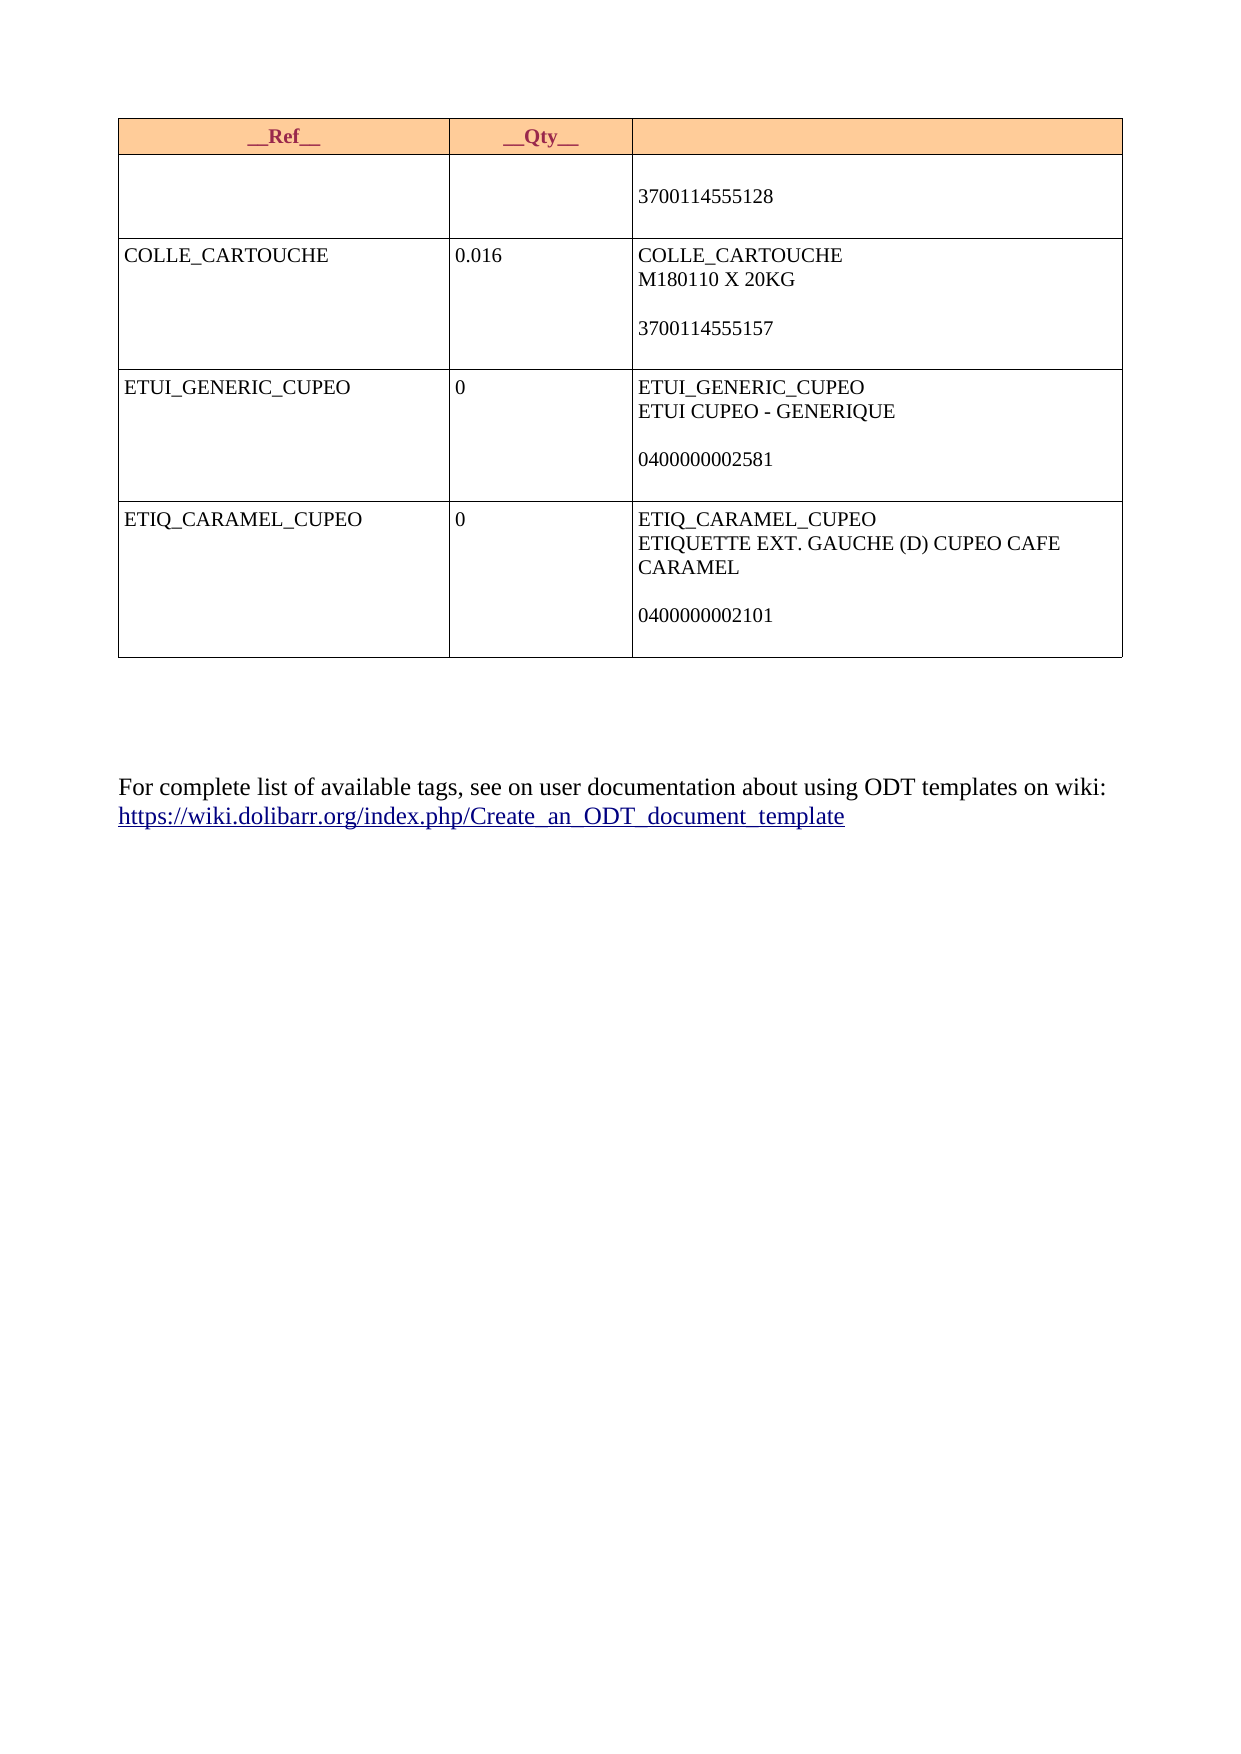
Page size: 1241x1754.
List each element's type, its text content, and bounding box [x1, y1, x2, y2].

table_cell 3700114555128 [633, 155, 1122, 238]
table_cell ETUI_GENERIC_CUPEO [119, 370, 449, 501]
table_cell [450, 155, 632, 238]
table_header __Ref__ [119, 119, 449, 154]
table_cell ETUI_GENERIC_CUPEO ETUI CUPEO - GENERIQUE 0400000002581 [633, 370, 1122, 501]
table_cell COLLE_CARTOUCHE M180110 X 20KG 3700114555157 [633, 239, 1122, 369]
table_cell [119, 155, 449, 238]
table_header __Qty__ [450, 119, 632, 154]
table_header [633, 119, 1122, 154]
table_cell 0 [450, 502, 632, 657]
table_cell COLLE_CARTOUCHE [119, 239, 449, 369]
table_cell 0.016 [450, 239, 632, 369]
text For complete list of available tags, see on user documentation about using ODT templates on wiki: [118, 772, 1122, 801]
table_cell ETIQ_CARAMEL_CUPEO ETIQUETTE EXT. GAUCHE (D) CUPEO CAFE CARAMEL 0400000002101 [633, 502, 1122, 657]
text https://wiki.dolibarr.org/index.php/Create_an_ODT_document_template [118, 801, 1122, 830]
table_cell ETIQ_CARAMEL_CUPEO [119, 502, 449, 657]
table_cell 0 [450, 370, 632, 501]
